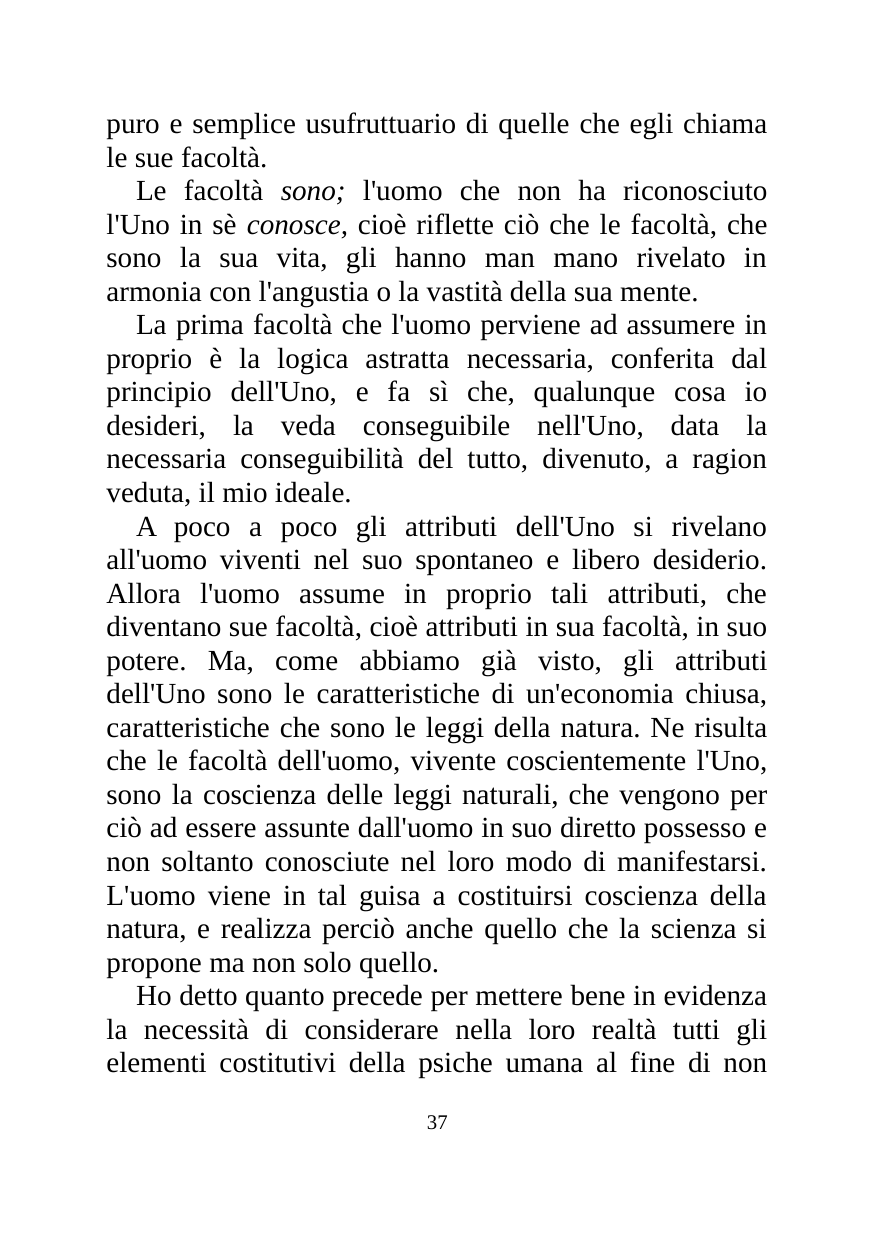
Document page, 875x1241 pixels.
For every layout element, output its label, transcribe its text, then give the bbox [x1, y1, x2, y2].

text La prima facoltà che l'uomo perviene ad assumere in proprio è la logica astratta necessaria, conferita dal principio dell'Uno, e fa sì che, qualunque cosa io desideri, la veda conseguibile nell'Uno, data la necessaria conseguibilità del tutto, divenuto, a ragion veduta, il mio ideale. [106, 307, 768, 509]
text A poco a poco gli attributi dell'Uno si rivelano all'uomo viventi nel suo spontaneo e libero desiderio. Allora l'uomo assume in proprio tali attributi, che diventano sue facoltà, cioè attributi in sua facoltà, in suo potere. Ma, come abbiamo già visto, gli attributi dell'Uno sono le caratteristiche di un'economia chiusa, caratteristiche che sono le leggi della natura. Ne risulta che le facoltà dell'uomo, vivente coscientemente l'Uno, sono la coscienza delle leggi naturali, che vengono per ciò ad essere assunte dall'uomo in suo diretto possesso e non soltanto conosciute nel loro modo di manifestarsi. L'uomo viene in tal guisa a costituirsi coscienza della natura, e realizza perciò anche quello che la scienza si propone ma non solo quello. [106, 509, 768, 978]
text Ho detto quanto precede per mettere bene in evidenza la necessità di considerare nella loro realtà tutti gli elementi costitutivi della psiche umana al fine di non [106, 978, 768, 1079]
text Le facoltà sono; l'uomo che non ha riconosciuto l'Uno in sè conosce, cioè riflette ciò che le facoltà, che sono la sua vita, gli hanno man mano rivelato in armonia con l'angustia o la vastità della sua mente. [106, 173, 768, 307]
text puro e semplice usufruttuario di quelle che egli chiama le sue facoltà. [106, 106, 768, 173]
